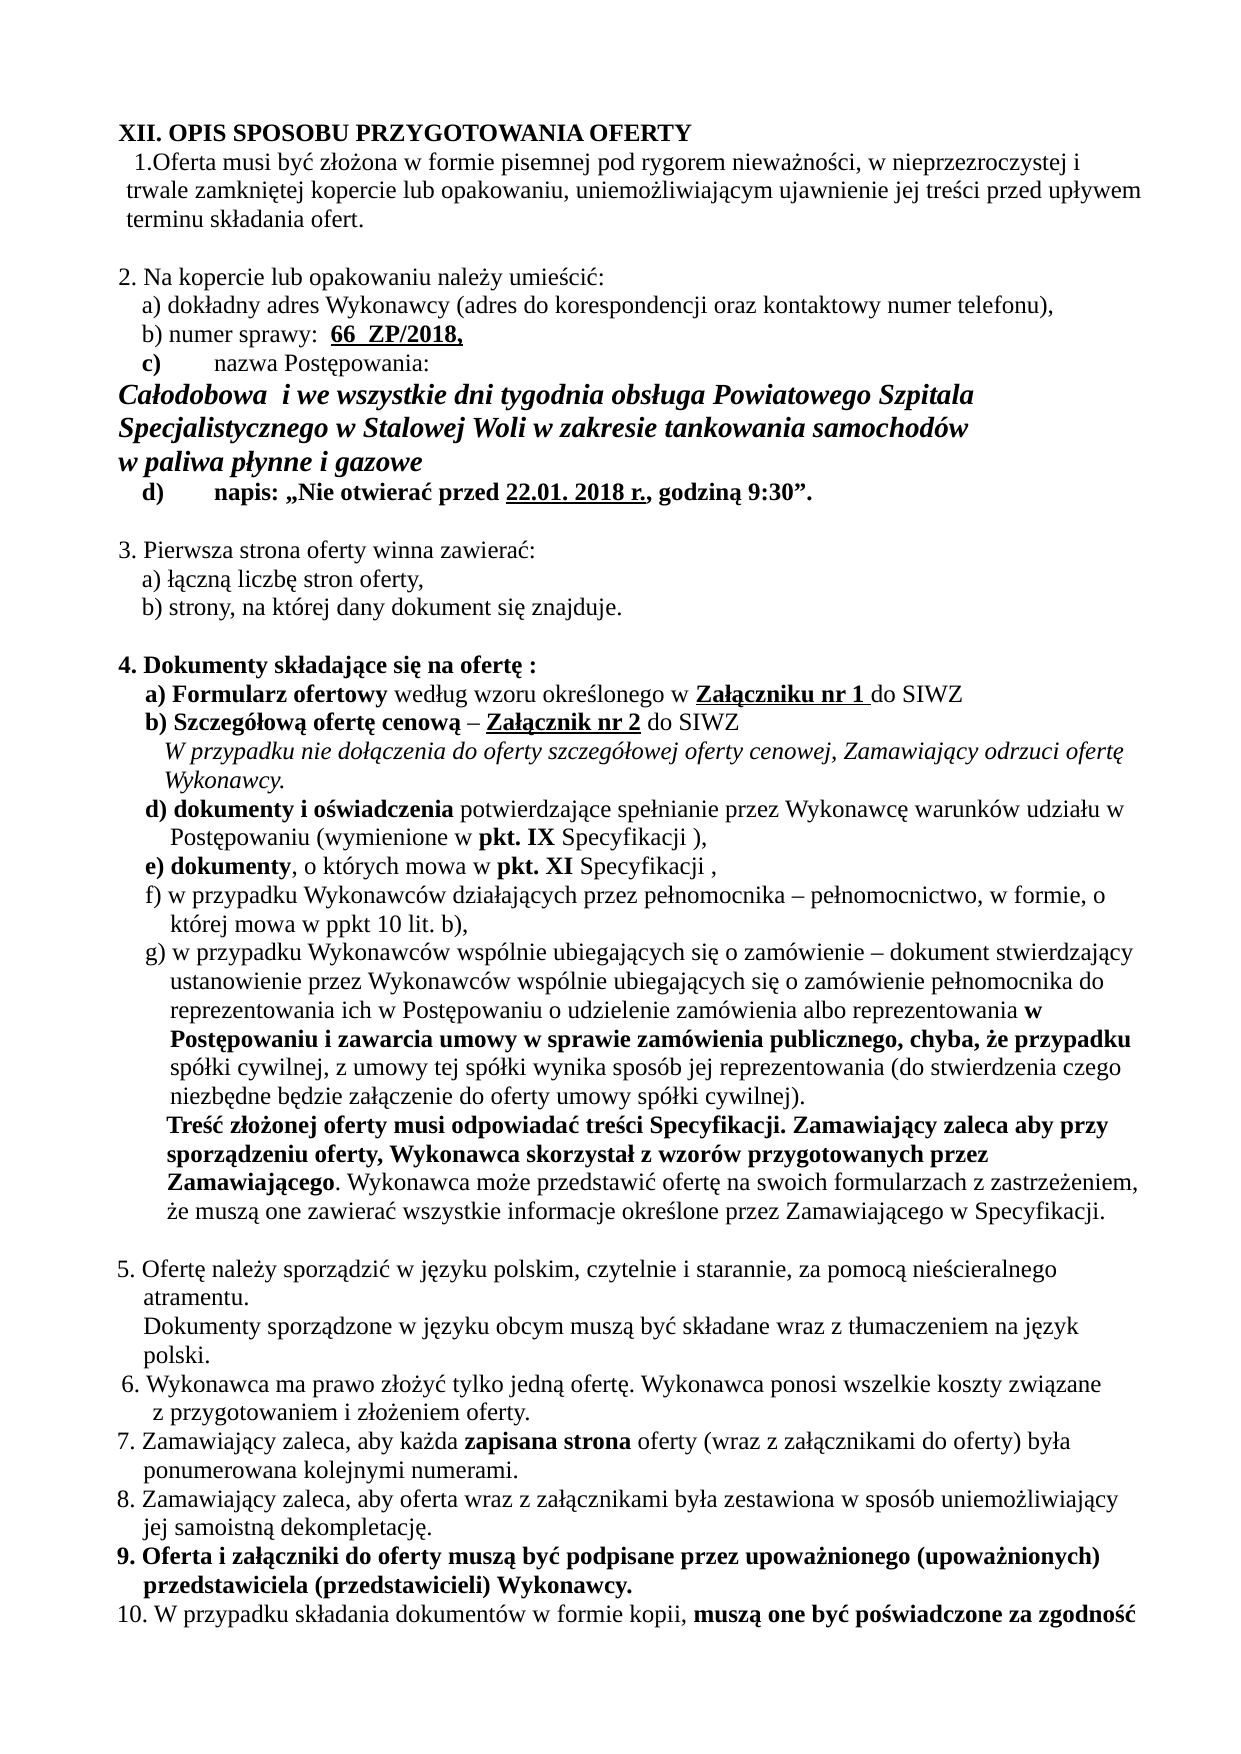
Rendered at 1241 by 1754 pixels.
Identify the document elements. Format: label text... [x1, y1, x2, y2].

text b) numer sprawy: 66 ZP/2018, [140, 319, 1146, 348]
list nazwa Postępowania: [140, 348, 1146, 377]
text 10. W przypadku składania dokumentów w formie kopii, muszą one być poświadczone za zgodność [117, 1599, 1146, 1627]
text Całodobowa i we wszystkie dni tygodnia obsługa Powiatowego Szpitala Specjalistycznego w Stalowej Woli w zakresie tankowania samochodów [118, 377, 1146, 444]
text f) w przypadku Wykonawców działających przez pełnomocnika – pełnomocnictwo, w formie, o której mowa w ppkt 10 lit. b), [145, 880, 1146, 937]
text g) w przypadku Wykonawców wspólnie ubiegających się o zamówienie – dokument stwierdzający ustanowienie przez Wykonawców wspólnie ubiegających się o zamówienie pełnomocnika do reprezentowania ich w Postępowaniu o udzielenie zamówienia albo reprezentowania w Postępowaniu i zawarcia umowy w sprawie zamówienia publicznego, chyba, że przypadku spółki cywilnej, z umowy tej spółki wynika sposób jej reprezentowania (do stwierdzenia czego niezbędne będzie załączenie do oferty umowy spółki cywilnej). [145, 937, 1146, 1110]
text W przypadku nie dołączenia do oferty szczegółowej oferty cenowej, Zamawiający odrzuci ofertę [145, 736, 1146, 765]
text 5. Ofertę należy sporządzić w języku polskim, czytelnie i starannie, za pomocą nieścieralnego atramentu. Dokumenty sporządzone w języku obcym muszą być składane wraz z tłumaczeniem na język polski. [117, 1254, 1146, 1369]
text d) dokumenty i oświadczenia potwierdzające spełnianie przez Wykonawcę warunków udziału w Postępowaniu (wymienione w pkt. IX Specyfikacji ), [145, 794, 1146, 851]
text a) łączną liczbę stron oferty, [142, 564, 1146, 592]
text XII. OPIS SPOSOBU PRZYGOTOWANIA OFERTY [118, 118, 1146, 147]
text 9. Oferta i załączniki do oferty muszą być podpisane przez upoważnionego (upoważnionych) przedstawiciela (przedstawicieli) Wykonawcy. [117, 1541, 1146, 1599]
text 6. Wykonawca ma prawo złożyć tylko jedną ofertę. Wykonawca ponosi wszelkie koszty związane z przygotowaniem i złożeniem oferty. [121, 1369, 1146, 1426]
text Wykonawcy. [145, 765, 1146, 794]
text e) dokumenty, o których mowa w pkt. XI Specyfikacji , [145, 851, 1146, 880]
text a) dokładny adres Wykonawcy (adres do korespondencji oraz kontaktowy numer telefonu), [140, 291, 1146, 319]
list napis: „Nie otwierać przed 22.01. 2018 r., godziną 9:30”. [140, 477, 1146, 506]
text w paliwa płynne i gazowe [118, 444, 1146, 477]
text 1.Oferta musi być złożona w formie pisemnej pod rygorem nieważności, w nieprzezroczystej i trwale zamkniętej kopercie lub opakowaniu, uniemożliwiającym ujawnienie jej treści przed upływem terminu składania ofert. [126, 147, 1146, 233]
text b) Szczegółową ofertę cenową – Załącznik nr 2 do SIWZ [145, 707, 1146, 736]
text Zamawiającego. Wykonawca może przedstawić ofertę na swoich formularzach z zastrzeżeniem, [117, 1167, 1146, 1196]
text sporządzeniu oferty, Wykonawca skorzystał z wzorów przygotowanych przez [117, 1139, 1146, 1167]
text 3. Pierwsza strona oferty winna zawierać: [118, 535, 1146, 564]
text że muszą one zawierać wszystkie informacje określone przez Zamawiającego w Specyfikacji. [117, 1196, 1146, 1225]
text Treść złożonej oferty musi odpowiadać treści Specyfikacji. Zamawiający zaleca aby przy [117, 1110, 1146, 1139]
text a) Formularz ofertowy według wzoru określonego w Załączniku nr 1 do SIWZ [145, 679, 1146, 707]
text b) strony, na której dany dokument się znajduje. [142, 592, 1146, 621]
text 2. Na kopercie lub opakowaniu należy umieścić: [118, 262, 1146, 291]
text 7. Zamawiający zaleca, aby każda zapisana strona oferty (wraz z załącznikami do oferty) była ponumerowana kolejnymi numerami. [117, 1426, 1146, 1484]
text 8. Zamawiający zaleca, aby oferta wraz z załącznikami była zestawiona w sposób uniemożliwiający jej samoistną dekompletację. [117, 1484, 1146, 1541]
text 4. Dokumenty składające się na ofertę : [118, 650, 1146, 679]
